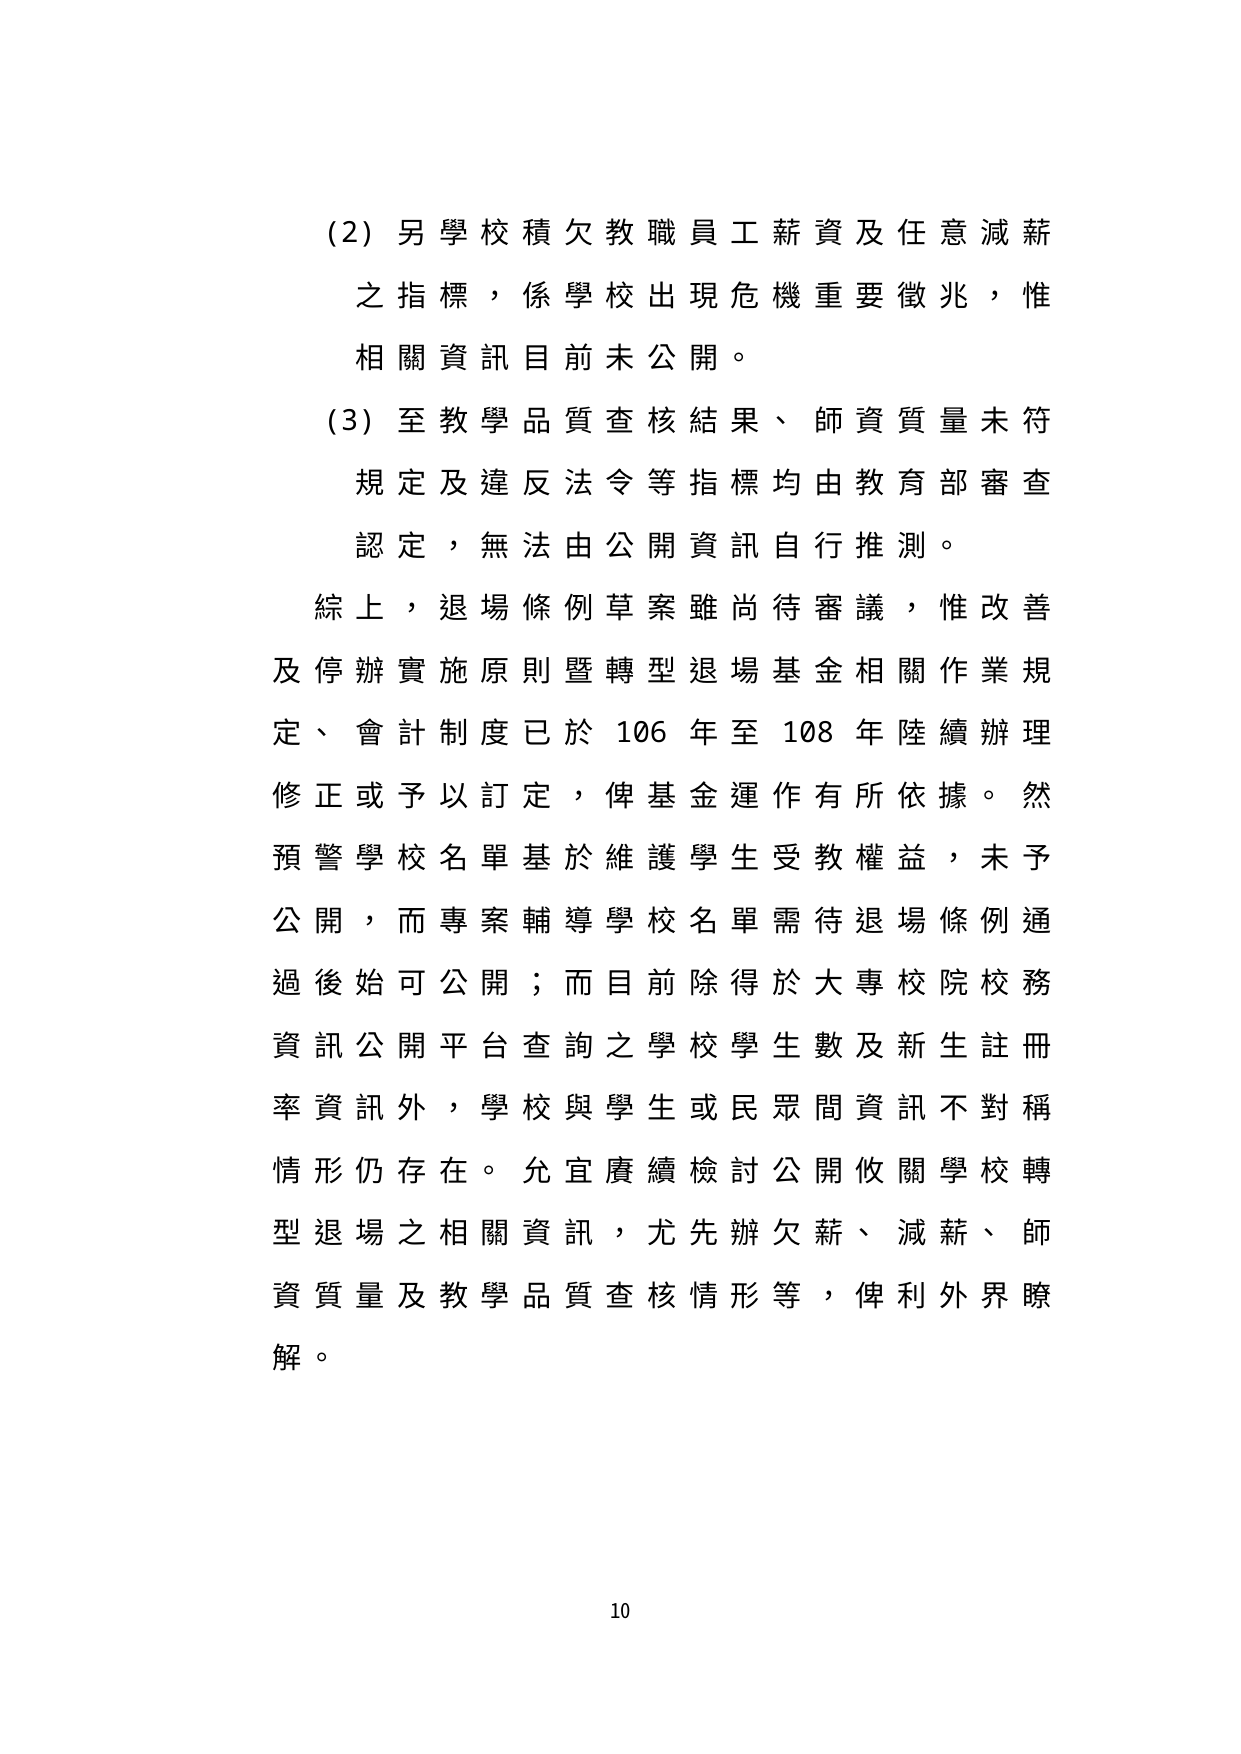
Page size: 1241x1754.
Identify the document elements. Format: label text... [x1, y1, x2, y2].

text 綜上，退場條例草案雖尚待審議，惟改善及停辦實施原則暨轉型退場基金相關作業規定、會計制度已於106年至108年陸續辦理修正或予以訂定，俾基金運作有所依據。然預警學校名單基於維護學生受教權益，未予公開，而專案輔導學校名單需待退場條例通過後始可公開；而目前除得於大專校院校務資訊公開平台查詢之學校學生數及新生註冊率資訊外，學校與學生或民眾間資訊不對稱情形仍存在。允宜賡續檢討公開攸關學校轉型退場之相關資訊，尤先辦欠薪、減薪、師資質量及教學品質查核情形等，俾利外界瞭解。 [242, 564, 1058, 1377]
text (3)至教學品質查核結果、師資質量未符規定及違反法令等指標均由教育部審查認定，無法由公開資訊自行推測。 [301, 377, 1058, 564]
text (2)另學校積欠教職員工薪資及任意減薪之指標，係學校出現危機重要徵兆，惟相關資訊目前未公開。 [301, 189, 1058, 377]
